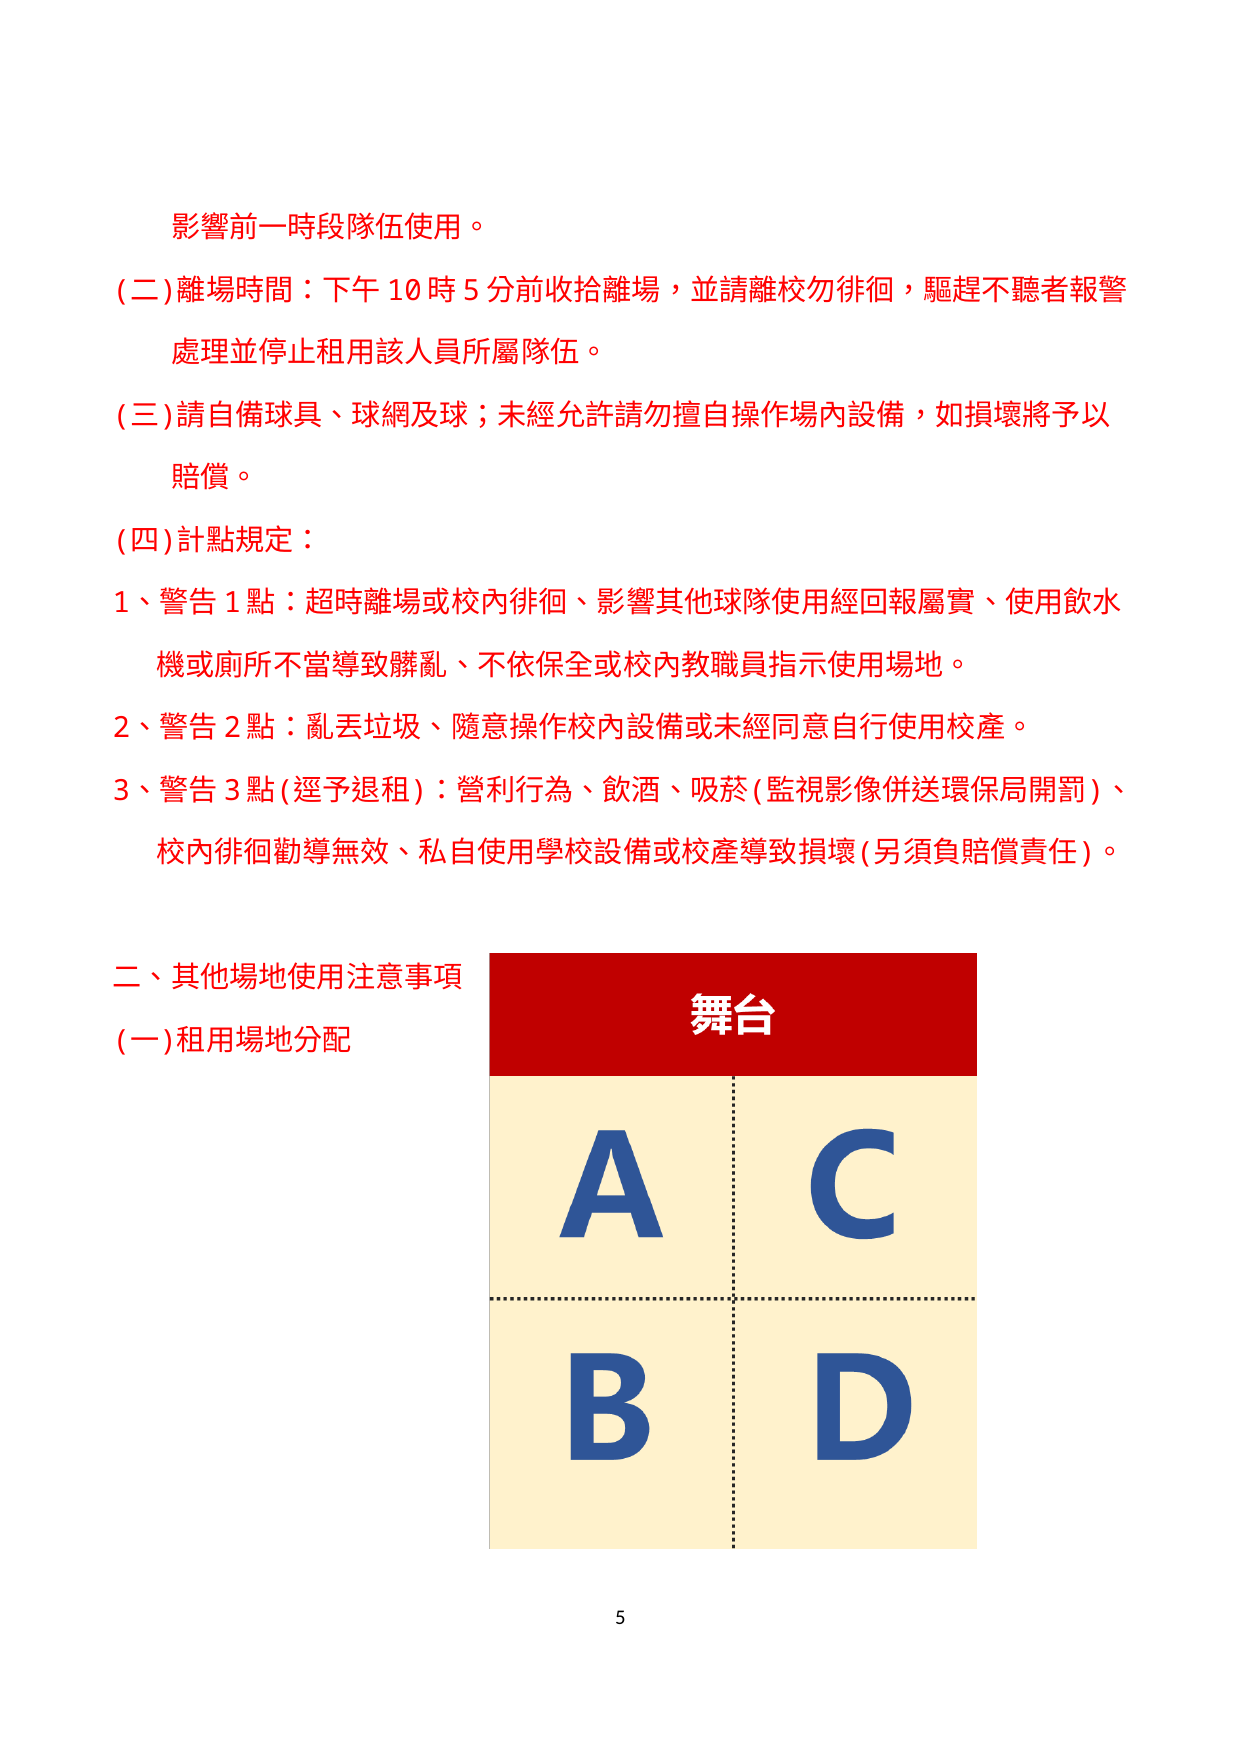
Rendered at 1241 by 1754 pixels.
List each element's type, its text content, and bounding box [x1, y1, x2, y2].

text [977, 996, 1128, 1058]
text 2、警告2點：亂丟垃圾、隨意操作校內設備或未經同意自行使用校產。 [112, 683, 1128, 746]
text (四)計點規定： [112, 496, 1128, 558]
text (一)租用場地分配 [112, 996, 489, 1058]
text 二、其他場地使用注意事項 [112, 933, 1128, 996]
text (三)請自備球具、球網及球；未經允許請勿擅自操作場內設備，如損壞將予以賠償。 [112, 371, 1128, 496]
text 影響前一時段隊伍使用。 [112, 183, 1128, 246]
text 1、警告1點：超時離場或校內徘徊、影響其他球隊使用經回報屬實、使用飲水機或廁所不當導致髒亂、不依保全或校內教職員指示使用場地。 [112, 558, 1128, 683]
text (二)離場時間：下午10時5分前收拾離場，並請離校勿徘徊，驅趕不聽者報警處理並停止租用該人員所屬隊伍。 [112, 246, 1128, 371]
text 3、警告3點(逕予退租)：營利行為、飲酒、吸菸(監視影像併送環保局開罰)、校內徘徊勸導無效、私自使用學校設備或校產導致損壞(另須負賠償責任)。 [112, 746, 1128, 871]
